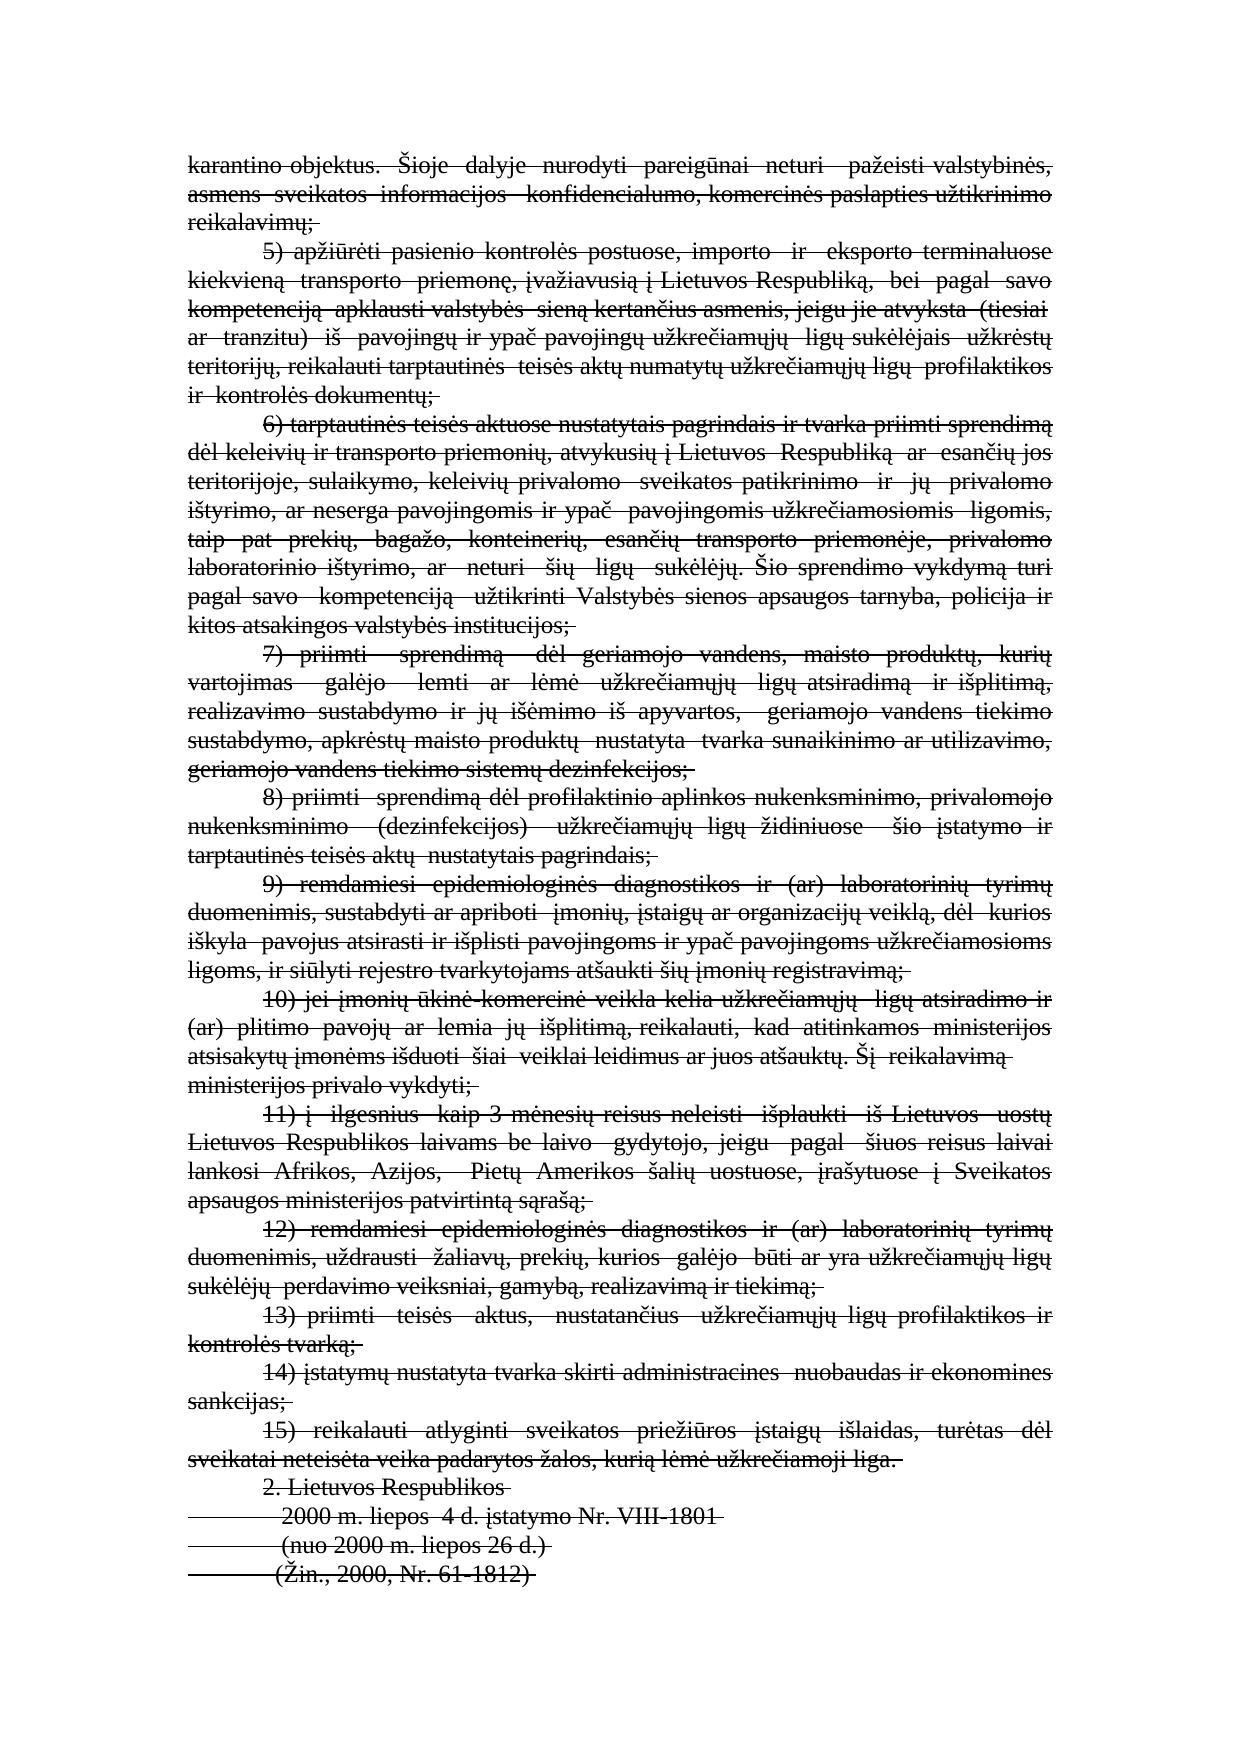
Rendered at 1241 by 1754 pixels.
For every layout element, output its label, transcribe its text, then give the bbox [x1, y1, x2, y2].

text 6) tarptautinės teisės aktuose nustatytais pagrindais ir tvarka priimti sprendimą dėl keleivių ir transporto priemonių, atvykusių į Lietuvos Respubliką ar esančių jos teritorijoje, sulaikymo, keleivių privalomo sveikatos patikrinimo ir jų privalomo ištyrimo, ar neserga pavojingomis ir ypač pavojingomis užkrečiamosiomis ligomis, taip pat prekių, bagažo, konteinerių, esančių transporto priemonėje, privalomo laboratorinio ištyrimo, ar neturi šių ligų sukėlėjų. Šio sprendimo vykdymą turi pagal savo kompetenciją užtikrinti Valstybės sienos apsaugos tarnyba, policija ir kitos atsakingos valstybės institucijos; [187, 483, 1053, 568]
text 6) tarptautinės teisės aktuose nustatytais pagrindais ir tvarka priimti sprendimą dėl keleivių ir transporto priemonių, atvykusių į Lietuvos Respubliką ar esančių jos teritorijoje, sulaikymo, keleivių privalomo sveikatos patikrinimo ir jų privalomo ištyrimo, ar neserga pavojingomis ir ypač pavojingomis užkrečiamosiomis ligomis, taip pat prekių, bagažo, konteinerių, esančių transporto priemonėje, privalomo laboratorinio ištyrimo, ar neturi šių ligų sukėlėjų. Šio sprendimo vykdymą turi pagal savo kompetenciją užtikrinti Valstybės sienos apsaugos tarnyba, policija ir kitos atsakingos valstybės institucijos; [187, 569, 1053, 597]
text 4) gauti iš įmonių, įstaigų ir organizacijų, kitų juridinių bei fizinių asmenų dokumentus ir informaciją apie užkrečiamųjų ligų sukėlėjų plitimo veiksnius, užkrečiamųjų ligų atsiradimo ir jų paplitimo priežastis, teritorijų karantino ir riboto karantino objektus. Šioje dalyje nurodyti pareigūnai neturi pažeisti valstybinės, asmens sveikatos informacijos konfidencialumo, komercinės paslapties užtikrinimo reikalavimų; [187, 167, 1053, 236]
text 15) reikalauti atlyginti sveikatos priežiūros įstaigų išlaidas, turėtas dėl sveikatai neteisėta veika padarytos žalos, kurią lėmė užkrečiamoji liga. [187, 1415, 1053, 1472]
text 5) apžiūrėti pasienio kontrolės postuose, importo ir eksporto terminaluose kiekvieną transporto priemonę, įvažiavusią į Lietuvos Respubliką, bei pagal savo kompetenciją apklausti valstybės sieną kertančius asmenis, jeigu jie atvyksta (tiesiai [187, 236, 1053, 322]
text 7) priimti sprendimą dėl geriamojo vandens, maisto produktų, kurių vartojimas galėjo lemti ar lėmė užkrečiamųjų ligų atsiradimą ir išplitimą, realizavimo sustabdymo ir jų išėmimo iš apyvartos, geriamojo vandens tiekimo sustabdymo, apkrėstų maisto produktų nustatyta tvarka sunaikinimo ar utilizavimo, geriamojo vandens tiekimo sistemų dezinfekcijos; [187, 684, 1053, 712]
text 14) įstatymų nustatyta tvarka skirti administracines nuobaudas ir ekonomines sankcijas; [187, 1357, 1053, 1415]
text 9) remdamiesi epidemiologinės diagnostikos ir (ar) laboratorinių tyrimų duomenimis, sustabdyti ar apriboti įmonių, įstaigų ar organizacijų veiklą, dėl kurios iškyla pavojus atsirasti ir išplisti pavojingoms ir ypač pavojingoms užkrečiamosioms ligoms, ir siūlyti rejestro tvarkytojams atšaukti šių įmonių registravimą; [187, 869, 1053, 984]
text 8) priimti sprendimą dėl profilaktinio aplinkos nukenksminimo, privalomojo nukenksminimo (dezinfekcijos) užkrečiamųjų ligų židiniuose šio įstatymo ir tarptautinės teisės aktų nustatytais pagrindais; [187, 782, 1053, 827]
text 8) priimti sprendimą dėl profilaktinio aplinkos nukenksminimo, privalomojo nukenksminimo (dezinfekcijos) užkrečiamųjų ligų židiniuose šio įstatymo ir tarptautinės teisės aktų nustatytais pagrindais; [187, 828, 1053, 869]
text 11) į ilgesnius kaip 3 mėnesių reisus neleisti išplaukti iš Lietuvos uostų Lietuvos Respublikos laivams be laivo gydytojo, jeigu pagal šiuos reisus laivai lankosi Afrikos, Azijos, Pietų Amerikos šalių uostuose, įrašytuose į Sveikatos apsaugos ministerijos patvirtintą sąrašą; [187, 1099, 1053, 1143]
text (nuo 2000 m. liepos 26 d.) [187, 1530, 1053, 1559]
text 6) tarptautinės teisės aktuose nustatytais pagrindais ir tvarka priimti sprendimą dėl keleivių ir transporto priemonių, atvykusių į Lietuvos Respubliką ar esančių jos teritorijoje, sulaikymo, keleivių privalomo sveikatos patikrinimo ir jų privalomo ištyrimo, ar neserga pavojingomis ir ypač pavojingomis užkrečiamosiomis ligomis, taip pat prekių, bagažo, konteinerių, esančių transporto priemonėje, privalomo laboratorinio ištyrimo, ar neturi šių ligų sukėlėjų. Šio sprendimo vykdymą turi pagal savo kompetenciją užtikrinti Valstybės sienos apsaugos tarnyba, policija ir kitos atsakingos valstybės institucijos; [187, 454, 1053, 482]
text 10) jei įmonių ūkinė-komercinė veikla kelia užkrečiamųjų ligų atsiradimo ir (ar) plitimo pavojų ar lemia jų išplitimą, reikalauti, kad atitinkamos ministerijos atsisakytų įmonėms išduoti šiai veiklai leidimus ar juos atšauktų. Šį reikalavimą [187, 984, 1053, 1070]
text 2. Lietuvos Respublikos [187, 1472, 1053, 1501]
text ministerijos privalo vykdyti; [187, 1070, 1053, 1099]
text 2000 m. liepos 4 d. įstatymo Nr. VIII-1801 [187, 1501, 1053, 1530]
text 4) gauti iš įmonių, įstaigų ir organizacijų, kitų juridinių bei fizinių asmenų dokumentus ir informaciją apie užkrečiamųjų ligų sukėlėjų plitimo veiksnius, užkrečiamųjų ligų atsiradimo ir jų paplitimo priežastis, teritorijų karantino ir riboto karantino objektus. Šioje dalyje nurodyti pareigūnai neturi pažeisti valstybinės, asmens sveikatos informacijos konfidencialumo, komercinės paslapties užtikrinimo reikalavimų; [187, 150, 1053, 166]
text 12) remdamiesi epidemiologinės diagnostikos ir (ar) laboratorinių tyrimų duomenimis, uždrausti žaliavų, prekių, kurios galėjo būti ar yra užkrečiamųjų ligų sukėlėjų perdavimo veiksniai, gamybą, realizavimą ir tiekimą; [187, 1214, 1053, 1300]
text (Žin., 2000, Nr. 61-1812) [187, 1559, 1053, 1587]
text 7) priimti sprendimą dėl geriamojo vandens, maisto produktų, kurių vartojimas galėjo lemti ar lėmė užkrečiamųjų ligų atsiradimą ir išplitimą, realizavimo sustabdymo ir jų išėmimo iš apyvartos, geriamojo vandens tiekimo sustabdymo, apkrėstų maisto produktų nustatyta tvarka sunaikinimo ar utilizavimo, geriamojo vandens tiekimo sistemų dezinfekcijos; [187, 713, 1053, 782]
text 7) priimti sprendimą dėl geriamojo vandens, maisto produktų, kurių vartojimas galėjo lemti ar lėmė užkrečiamųjų ligų atsiradimą ir išplitimą, realizavimo sustabdymo ir jų išėmimo iš apyvartos, geriamojo vandens tiekimo sustabdymo, apkrėstų maisto produktų nustatyta tvarka sunaikinimo ar utilizavimo, geriamojo vandens tiekimo sistemų dezinfekcijos; [187, 639, 1053, 683]
text ar tranzitu) iš pavojingų ir ypač pavojingų užkrečiamųjų ligų sukėlėjais užkrėstų teritorijų, reikalauti tarptautinės teisės aktų numatytų užkrečiamųjų ligų profilaktikos ir kontrolės dokumentų; [187, 368, 1053, 409]
text 11) į ilgesnius kaip 3 mėnesių reisus neleisti išplaukti iš Lietuvos uostų Lietuvos Respublikos laivams be laivo gydytojo, jeigu pagal šiuos reisus laivai lankosi Afrikos, Azijos, Pietų Amerikos šalių uostuose, įrašytuose į Sveikatos apsaugos ministerijos patvirtintą sąrašą; [187, 1144, 1053, 1214]
text 6) tarptautinės teisės aktuose nustatytais pagrindais ir tvarka priimti sprendimą dėl keleivių ir transporto priemonių, atvykusių į Lietuvos Respubliką ar esančių jos teritorijoje, sulaikymo, keleivių privalomo sveikatos patikrinimo ir jų privalomo ištyrimo, ar neserga pavojingomis ir ypač pavojingomis užkrečiamosiomis ligomis, taip pat prekių, bagažo, konteinerių, esančių transporto priemonėje, privalomo laboratorinio ištyrimo, ar neturi šių ligų sukėlėjų. Šio sprendimo vykdymą turi pagal savo kompetenciją užtikrinti Valstybės sienos apsaugos tarnyba, policija ir kitos atsakingos valstybės institucijos; [187, 409, 1053, 453]
text ar tranzitu) iš pavojingų ir ypač pavojingų užkrečiamųjų ligų sukėlėjais užkrėstų teritorijų, reikalauti tarptautinės teisės aktų numatytų užkrečiamųjų ligų profilaktikos ir kontrolės dokumentų; [187, 339, 1053, 367]
text 13) priimti teisės aktus, nustatančius užkrečiamųjų ligų profilaktikos ir kontrolės tvarką; [187, 1300, 1053, 1357]
text ar tranzitu) iš pavojingų ir ypač pavojingų užkrečiamųjų ligų sukėlėjais užkrėstų teritorijų, reikalauti tarptautinės teisės aktų numatytų užkrečiamųjų ligų profilaktikos ir kontrolės dokumentų; [187, 322, 1053, 338]
text 6) tarptautinės teisės aktuose nustatytais pagrindais ir tvarka priimti sprendimą dėl keleivių ir transporto priemonių, atvykusių į Lietuvos Respubliką ar esančių jos teritorijoje, sulaikymo, keleivių privalomo sveikatos patikrinimo ir jų privalomo ištyrimo, ar neserga pavojingomis ir ypač pavojingomis užkrečiamosiomis ligomis, taip pat prekių, bagažo, konteinerių, esančių transporto priemonėje, privalomo laboratorinio ištyrimo, ar neturi šių ligų sukėlėjų. Šio sprendimo vykdymą turi pagal savo kompetenciją užtikrinti Valstybės sienos apsaugos tarnyba, policija ir kitos atsakingos valstybės institucijos; [187, 598, 1053, 639]
